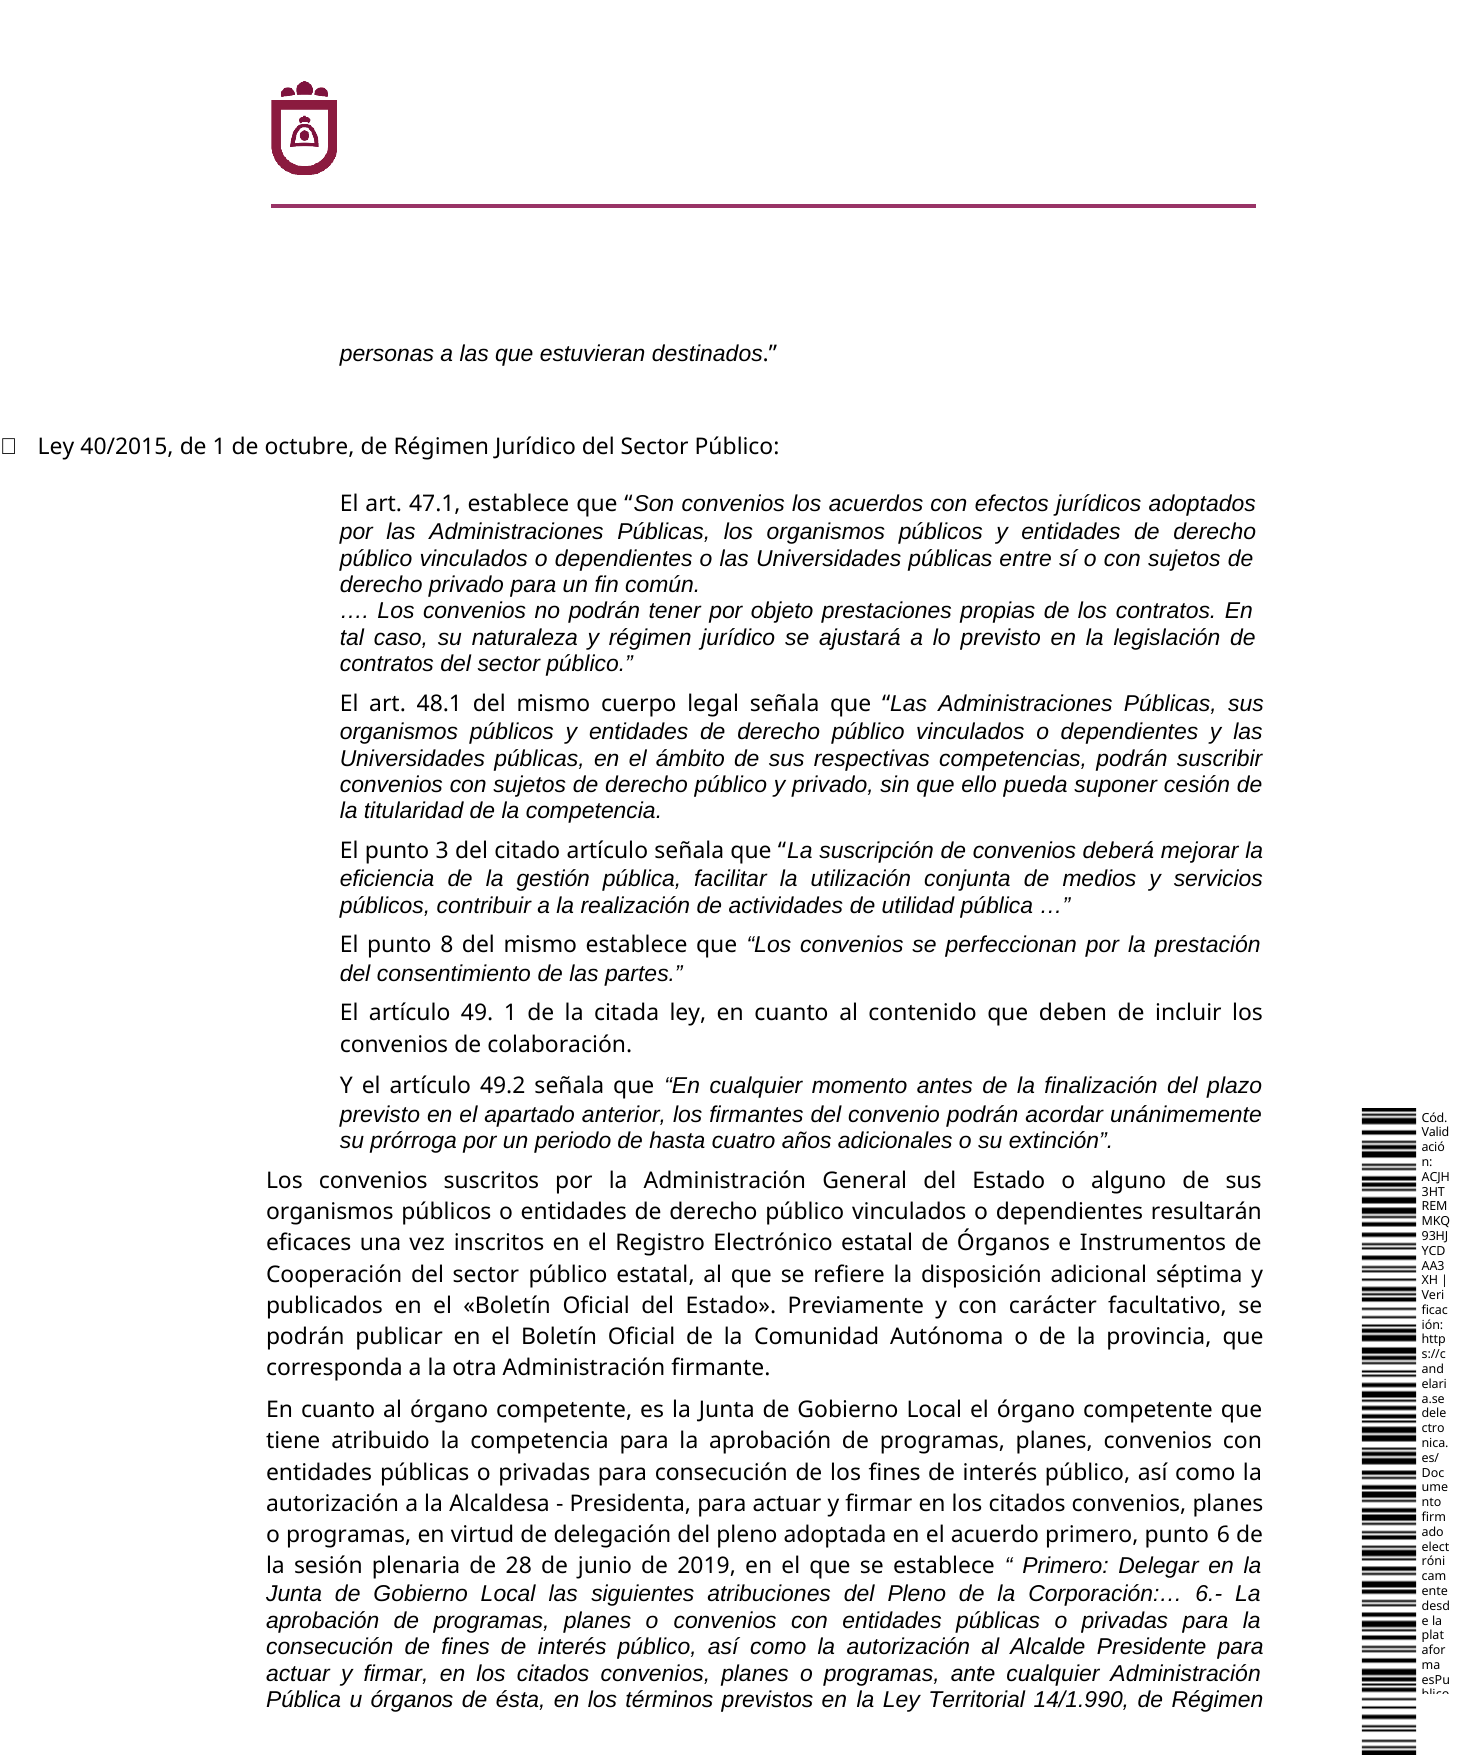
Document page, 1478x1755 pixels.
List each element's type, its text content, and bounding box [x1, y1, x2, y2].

text personas a las que estuvieran destinados.” [339, 337, 1427, 368]
text El art. 48.1 del mismo cuerpo legal señala que “Las Administraciones Públicas, sus organismos públicos y entidades de derecho público vinculados o dependientes y las Universidades públicas, en el ámbito de sus respectivas competencias, podrán suscribir convenios con sujetos de derecho público y privado, sin que ello pueda suponer cesión de la titularidad de la competencia. [339, 687, 1263, 824]
text El punto 8 del mismo establece que “Los convenios se perfeccionan por la prestación del consentimiento de las partes.” [339, 928, 1263, 986]
text …. Los convenios no podrán tener por objeto prestaciones propias de los contratos. En tal caso, su naturaleza y régimen jurídico se ajustará a lo previsto en la legislación de contratos del sector público.” [339, 597, 1256, 676]
text En cuanto al órgano competente, es la Junta de Gobierno Local el órgano competente que tiene atribuido la competencia para la aprobación de programas, planes, convenios con entidades públicas o privadas para consecución de los fines de interés público, así como la autorización a la Alcaldesa - Presidenta, para actuar y firmar en los citados convenios, planes o programas, en virtud de delegación del pleno adoptada en el acuerdo primero, punto 6 de la sesión plenaria de 28 de junio de 2019, en el que se establece “ Primero: Delegar en la Junta de Gobierno Local las siguientes atribuciones del Pleno de la Corporación:… 6.- La aprobación de programas, planes o convenios con entidades públicas o privadas para la consecución de fines de interés público, así como la autorización al Alcalde Presidente para actuar y firmar, en los citados convenios, planes o programas, ante cualquier Administración Pública u órganos de ésta, en los términos previstos en la Ley Territorial 14/1.990, de Régimen [266, 1393, 1263, 1712]
text El art. 47.1, establece que “Son convenios los acuerdos con efectos jurídicos adoptados por las Administraciones Públicas, los organismos públicos y entidades de derecho público vinculados o dependientes o las Universidades públicas entre sí o con sujetos de derecho privado para un fin común. [339, 487, 1256, 597]
text El artículo 49. 1 de la citada ley, en cuanto al contenido que deben de incluir los convenios de colaboración. [339, 996, 1263, 1059]
text Los convenios suscritos por la Administración General del Estado o alguno de sus organismos públicos o entidades de derecho público vinculados o dependientes resultarán eficaces una vez inscritos en el Registro Electrónico estatal de Órganos e Instrumentos de Cooperación del sector público estatal, al que se refiere la disposición adicional séptima y publicados en el «Boletín Oficial del Estado». Previamente y con carácter facultativo, se podrán publicar en el Boletín Oficial de la Comunidad Autónoma o de la provincia, que corresponda a la otra Administración firmante. [266, 1164, 1263, 1382]
text El punto 3 del citado artículo señala que “La suscripción de convenios deberá mejorar la eficiencia de la gestión pública, facilitar la utilización conjunta de medios y servicios públicos, contribuir a la realización de actividades de utilidad pública …” [339, 834, 1263, 918]
text Y el artículo 49.2 señala que “En cualquier momento antes de la finalización del plazo previsto en el apartado anterior, los firmantes del convenio podrán acordar unánimemente su prórroga por un periodo de hasta cuatro años adicionales o su extinción”. [339, 1069, 1263, 1153]
text Cód. Validación: ACJH3HTREMMKQ93HJYCDAA3XH | Verificación: https://candelaria.sedelectronica.es/ Documento firmado electrónicamente desde la plataforma esPublico Gestiona | Página 3 de 31 [1421, 1111, 1450, 1694]
list Ley 40/2015, de 1 de octubre, de Régimen Jurídico del Sector Público: [0, 430, 1427, 461]
